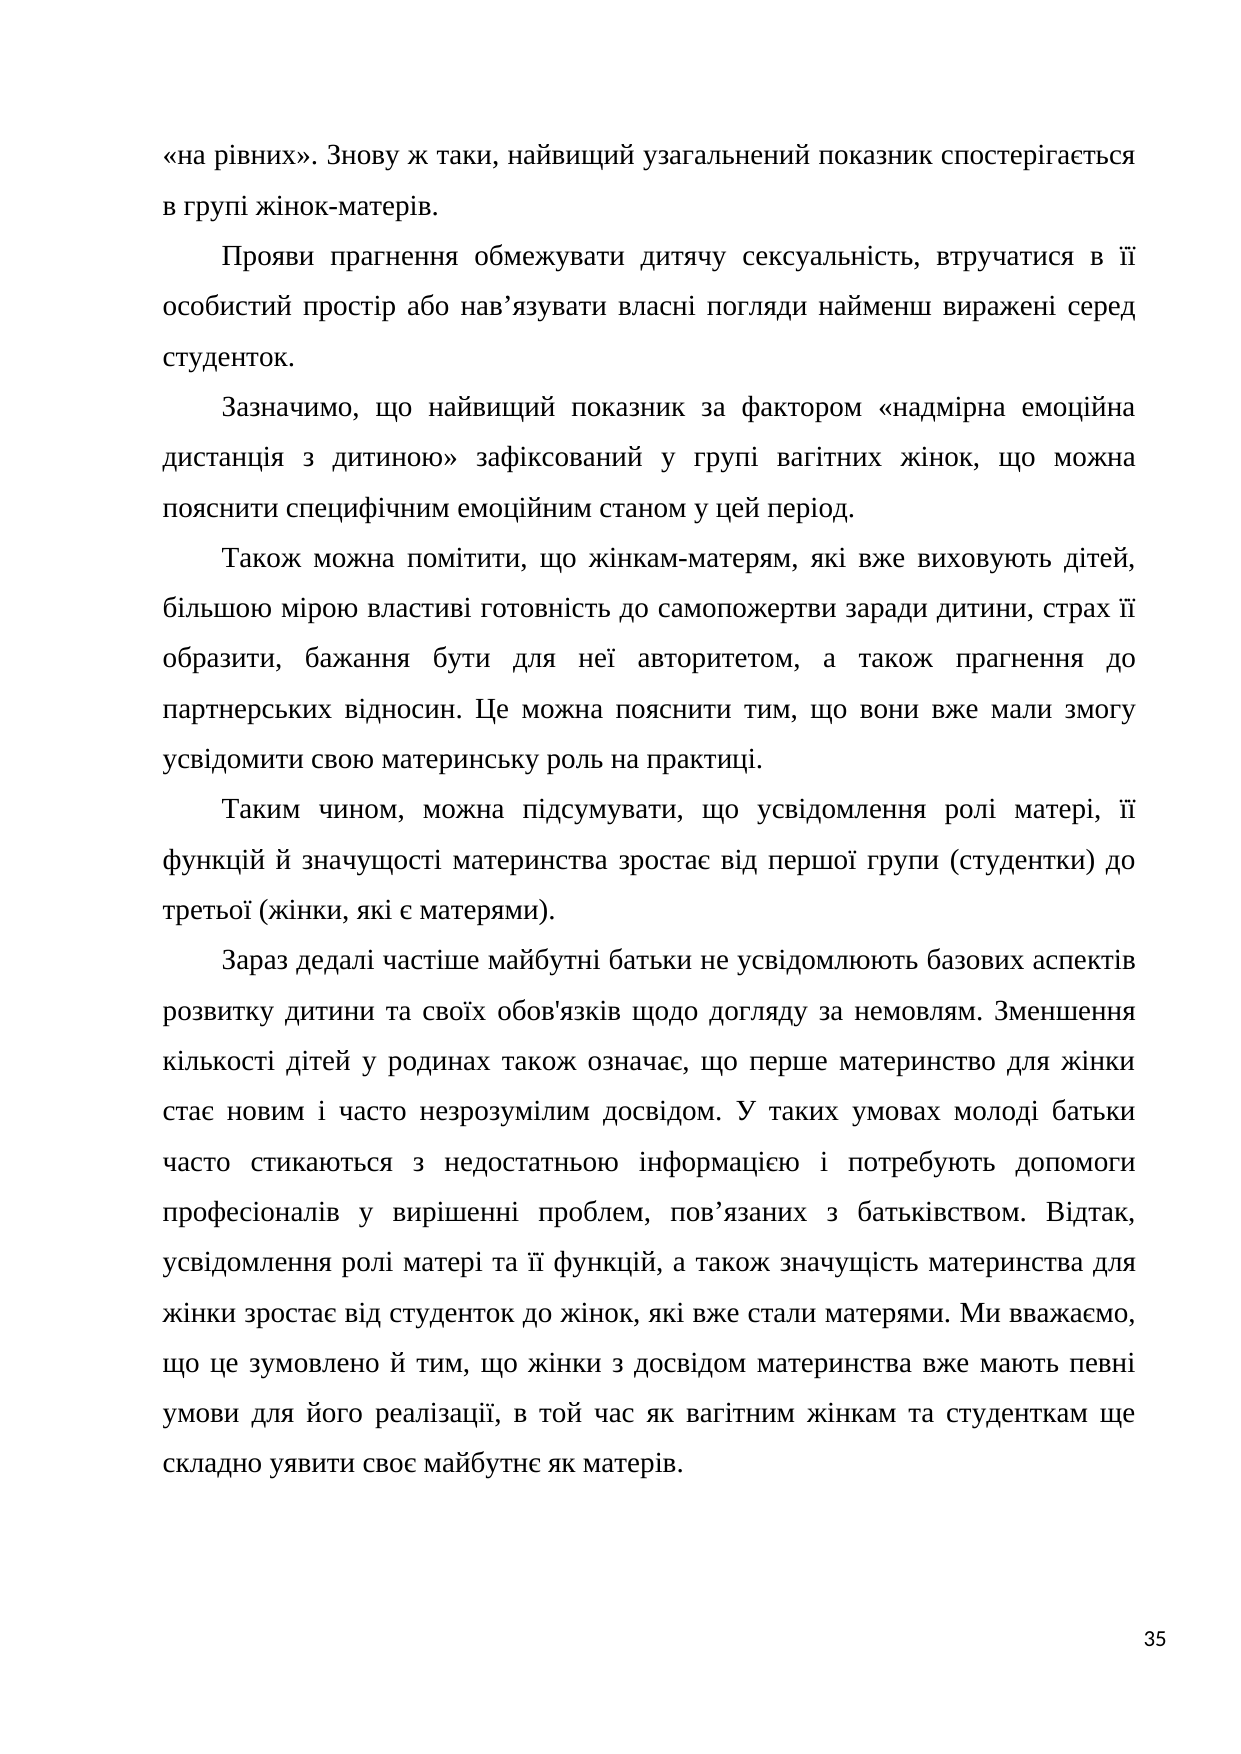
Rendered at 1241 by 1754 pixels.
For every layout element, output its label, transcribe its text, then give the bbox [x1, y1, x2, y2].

text Зараз дедалі частіше майбутні батьки не усвідомлюють базових аспектів розвитку дитини та своїх обов'язків щодо догляду за немовлям. Зменшення кількості дітей у родинах також означає, що перше материнство для жінки стає новим і часто незрозумілим досвідом. У таких умовах молоді батьки часто стикаються з недостатньою інформацією і потребують допомоги професіоналів у вирішенні проблем, пов’язаних з батьківством. Відтак, усвідомлення ролі матері та її функцій, а також значущість материнства для жінки зростає від студенток до жінок, які вже стали матерями. Ми вважаємо, що це зумовлено й тим, що жінки з досвідом материнства вже мають певні умови для його реалізації, в той час як вагітним жінкам та студенткам ще складно уявити своє майбутнє як матерів. [162, 942, 1137, 1479]
text Прояви прагнення обмежувати дитячу сексуальність, втручатися в її особистий простір або нав’язувати власні погляди найменш виражені серед студенток. [162, 238, 1137, 372]
text Таким чином, можна підсумувати, що усвідомлення ролі матері, її функцій й значущості материнства зростає від першої групи (студентки) до третьої (жінки, які є матерями). [162, 792, 1137, 926]
text «на рівних». Знову ж таки, найвищий узагальнений показник спостерігається в групі жінок-матерів. [162, 137, 1137, 221]
text Зазначимо, що найвищий показник за фактором «надмірна емоційна дистанція з дитиною» зафіксований у групі вагітних жінок, що можна пояснити специфічним емоційним станом у цей період. [162, 389, 1137, 523]
text Також можна помітити, що жінкам-матерям, які вже виховують дітей, більшою мірою властиві готовність до самопожертви заради дитини, страх її образити, бажання бути для неї авторитетом, а також прагнення до партнерських відносин. Це можна пояснити тим, що вони вже мали змогу усвідомити свою материнську роль на практиці. [162, 540, 1137, 775]
